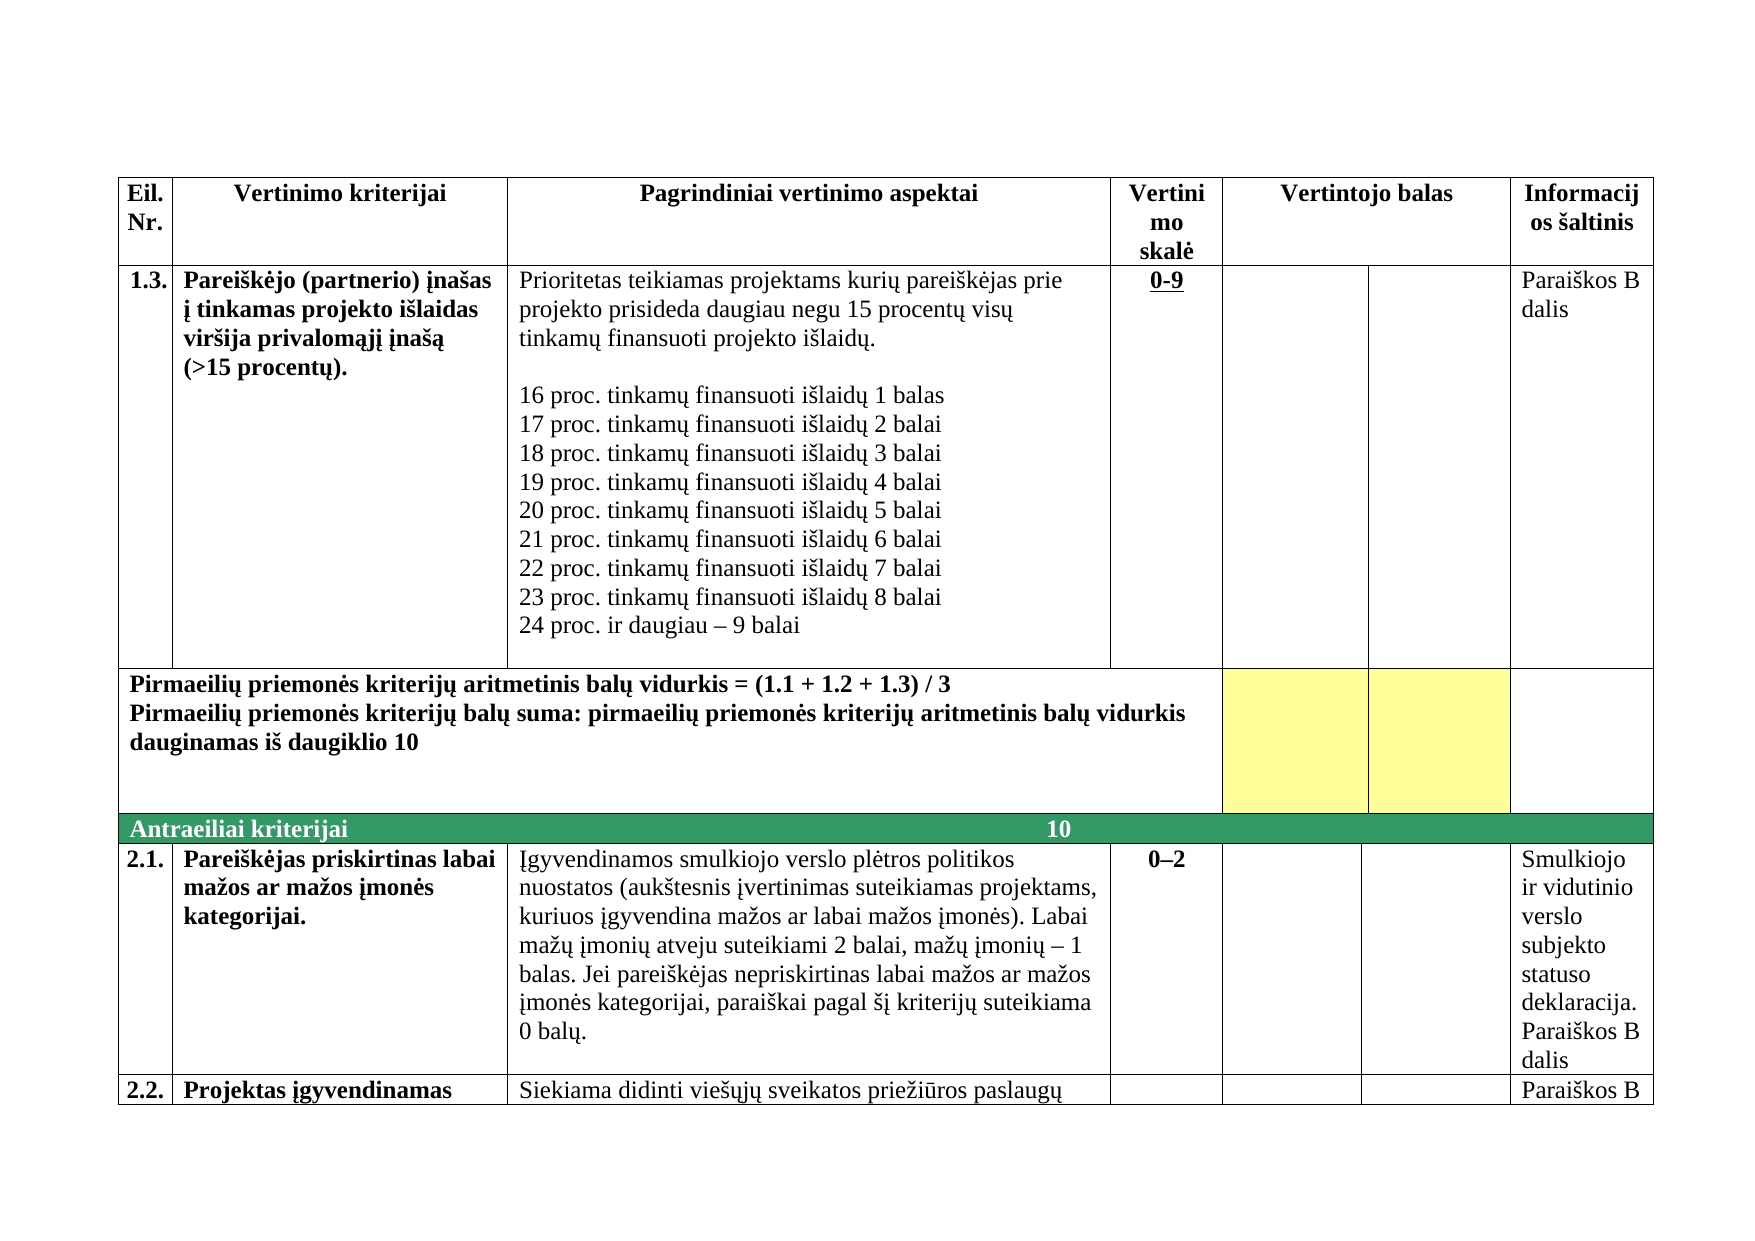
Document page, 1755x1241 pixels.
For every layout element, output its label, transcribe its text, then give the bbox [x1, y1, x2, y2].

table_cell Pareiškėjas priskirtinas labai mažos ar mažos įmonės kategorijai. [173, 844, 507, 1074]
table_cell [1369, 266, 1510, 668]
table_cell [1362, 1075, 1510, 1103]
table_header Vertinimo kriterijai [173, 178, 507, 264]
table_cell 0–2 [1111, 844, 1222, 1074]
table_cell Antraeiliai kriterijai [119, 814, 1004, 843]
table_cell [1369, 669, 1510, 813]
table_cell 10 [1004, 814, 1653, 843]
table_cell [1223, 266, 1368, 668]
table_cell Projektas įgyvendinamas [173, 1075, 507, 1103]
table_cell [1223, 669, 1368, 813]
table_cell 1.3. [119, 266, 172, 668]
table_cell Siekiama didinti viešųjų sveikatos priežiūros paslaugų [508, 1075, 1110, 1103]
table_cell [1111, 1075, 1222, 1103]
table_header Vertinimo skalė [1111, 178, 1222, 264]
table_cell Pareiškėjo (partnerio) įnašas į tinkamas projekto išlaidas viršija privalomąjį įnašą (>15 procentų). [173, 266, 507, 668]
table_cell [1223, 1075, 1361, 1103]
table_cell Prioritetas teikiamas projektams kurių pareiškėjas prie projekto prisideda daugiau negu 15 procentų visų tinkamų finansuoti projekto išlaidų. 16 proc. tinkamų finansuoti išlaidų 1 balas 17 proc. tinkamų finansuoti išlaidų 2 balai 18 proc. tinkamų finansuoti išlaidų 3 balai 19 proc. tinkamų finansuoti išlaidų 4 balai 20 proc. tinkamų finansuoti išlaidų 5 balai 21 proc. tinkamų finansuoti išlaidų 6 balai 22 proc. tinkamų finansuoti išlaidų 7 balai 23 proc. tinkamų finansuoti išlaidų 8 balai 24 proc. ir daugiau – 9 balai [508, 266, 1110, 668]
table_cell Pirmaeilių priemonės kriterijų aritmetinis balų vidurkis = (1.1 + 1.2 + 1.3) / 3 Pirmaeilių priemonės kriterijų balų suma: pirmaeilių priemonės kriterijų aritmetinis balų vidurkis dauginamas iš daugiklio 10 [119, 669, 1222, 813]
table_cell 2.2. [119, 1075, 172, 1103]
table_cell [1511, 669, 1653, 813]
table_cell [1223, 844, 1361, 1074]
table_cell Paraiškos B [1511, 1075, 1653, 1103]
table_header Eil. Nr. [119, 178, 172, 264]
table_cell Paraiškos B dalis [1511, 266, 1653, 668]
table_cell Įgyvendinamos smulkiojo verslo plėtros politikos nuostatos (aukštesnis įvertinimas suteikiamas projektams, kuriuos įgyvendina mažos ar labai mažos įmonės). Labai mažų įmonių atveju suteikiami 2 balai, mažų įmonių – 1 balas. Jei pareiškėjas nepriskirtinas labai mažos ar mažos įmonės kategorijai, paraiškai pagal šį kriterijų suteikiama 0 balų. [508, 844, 1110, 1074]
table_header Informacijos šaltinis [1511, 178, 1653, 264]
table_header Pagrindiniai vertinimo aspektai [508, 178, 1110, 264]
table_cell Smulkiojo ir vidutinio verslo subjekto statuso deklaracija. Paraiškos B dalis [1511, 844, 1653, 1074]
table_header Vertintojo balas [1223, 178, 1510, 264]
table_cell 2.1. [119, 844, 172, 1074]
table_cell 0-9 [1111, 266, 1222, 668]
table_cell [1362, 844, 1510, 1074]
